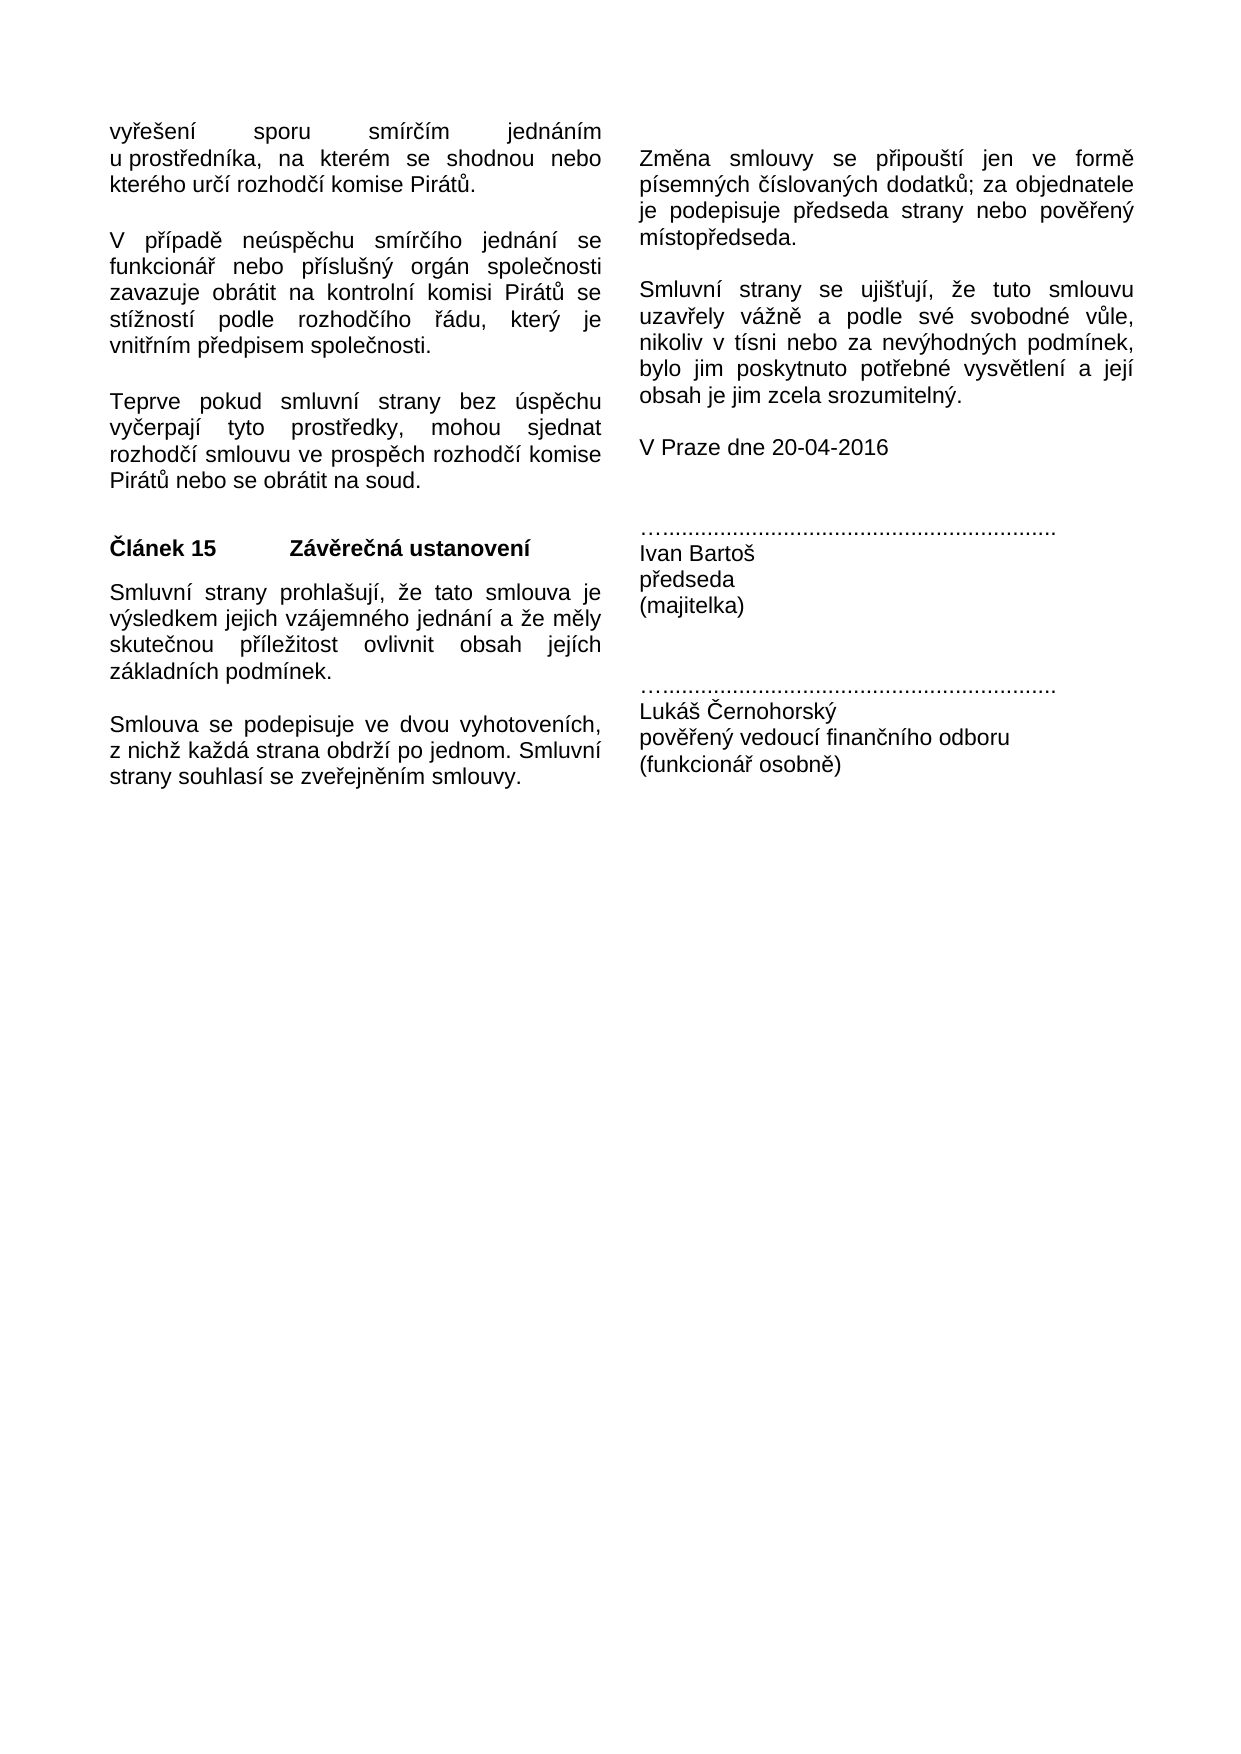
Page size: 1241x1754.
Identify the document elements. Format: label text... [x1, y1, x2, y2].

text Teprve pokud smluvní strany bez úspěchu vyčerpají tyto prostředky, mohou sjednat rozhodčí smlouvu ve prospěch rozhodčí komise Pirátů nebo se obrátit na soud. [109, 388, 602, 493]
text Smluvní strany prohlašují, že tato smlouva je výsledkem jejich vzájemného jednání a že měly skutečnou příležitost ovlivnit obsah jejích základních podmínek. [109, 579, 602, 684]
text Lukáš Černohorský [639, 698, 1134, 724]
text (majitelka) [639, 592, 1134, 619]
text (funkcionář osobně) [639, 751, 1134, 777]
text vyřešení sporu smírčím jednáním u prostředníka, na kterém se shodnou nebo kterého určí rozhodčí komise Pirátů. [109, 118, 602, 197]
text Smluvní strany se ujišťují, že tuto smlouvu uzavřely vážně a podle své svobodné vůle, nikoliv v tísni nebo za nevýhodných podmínek, bylo jim poskytnuto potřebné vysvětlení a její obsah je jim zcela srozumitelný. [639, 276, 1134, 408]
text ….............................................................. [639, 672, 1134, 698]
subtitle Závěrečná ustanovení [109, 535, 602, 561]
text pověřený vedoucí finančního odboru [639, 724, 1134, 751]
text V případě neúspěchu smírčího jednání se funkcionář nebo příslušný orgán společnosti zavazuje obrátit na kontrolní komisi Pirátů se stížností podle rozhodčího řádu, který je vnitřním předpisem společnosti. [109, 227, 602, 358]
text předseda [639, 566, 1134, 592]
text Ivan Bartoš [639, 540, 1134, 566]
text ….............................................................. [639, 513, 1134, 540]
text Změna smlouvy se připouští jen ve formě písemných číslovaných dodatků; za objednatele je podepisuje předseda strany nebo pověřený místopředseda. [639, 144, 1134, 250]
text Smlouva se podepisuje ve dvou vyhotoveních, z nichž každá strana obdrží po jednom. Smluvní strany souhlasí se zveřejněním smlouvy. [109, 711, 602, 789]
text V Praze dne 20-04-2016 [639, 434, 1134, 461]
